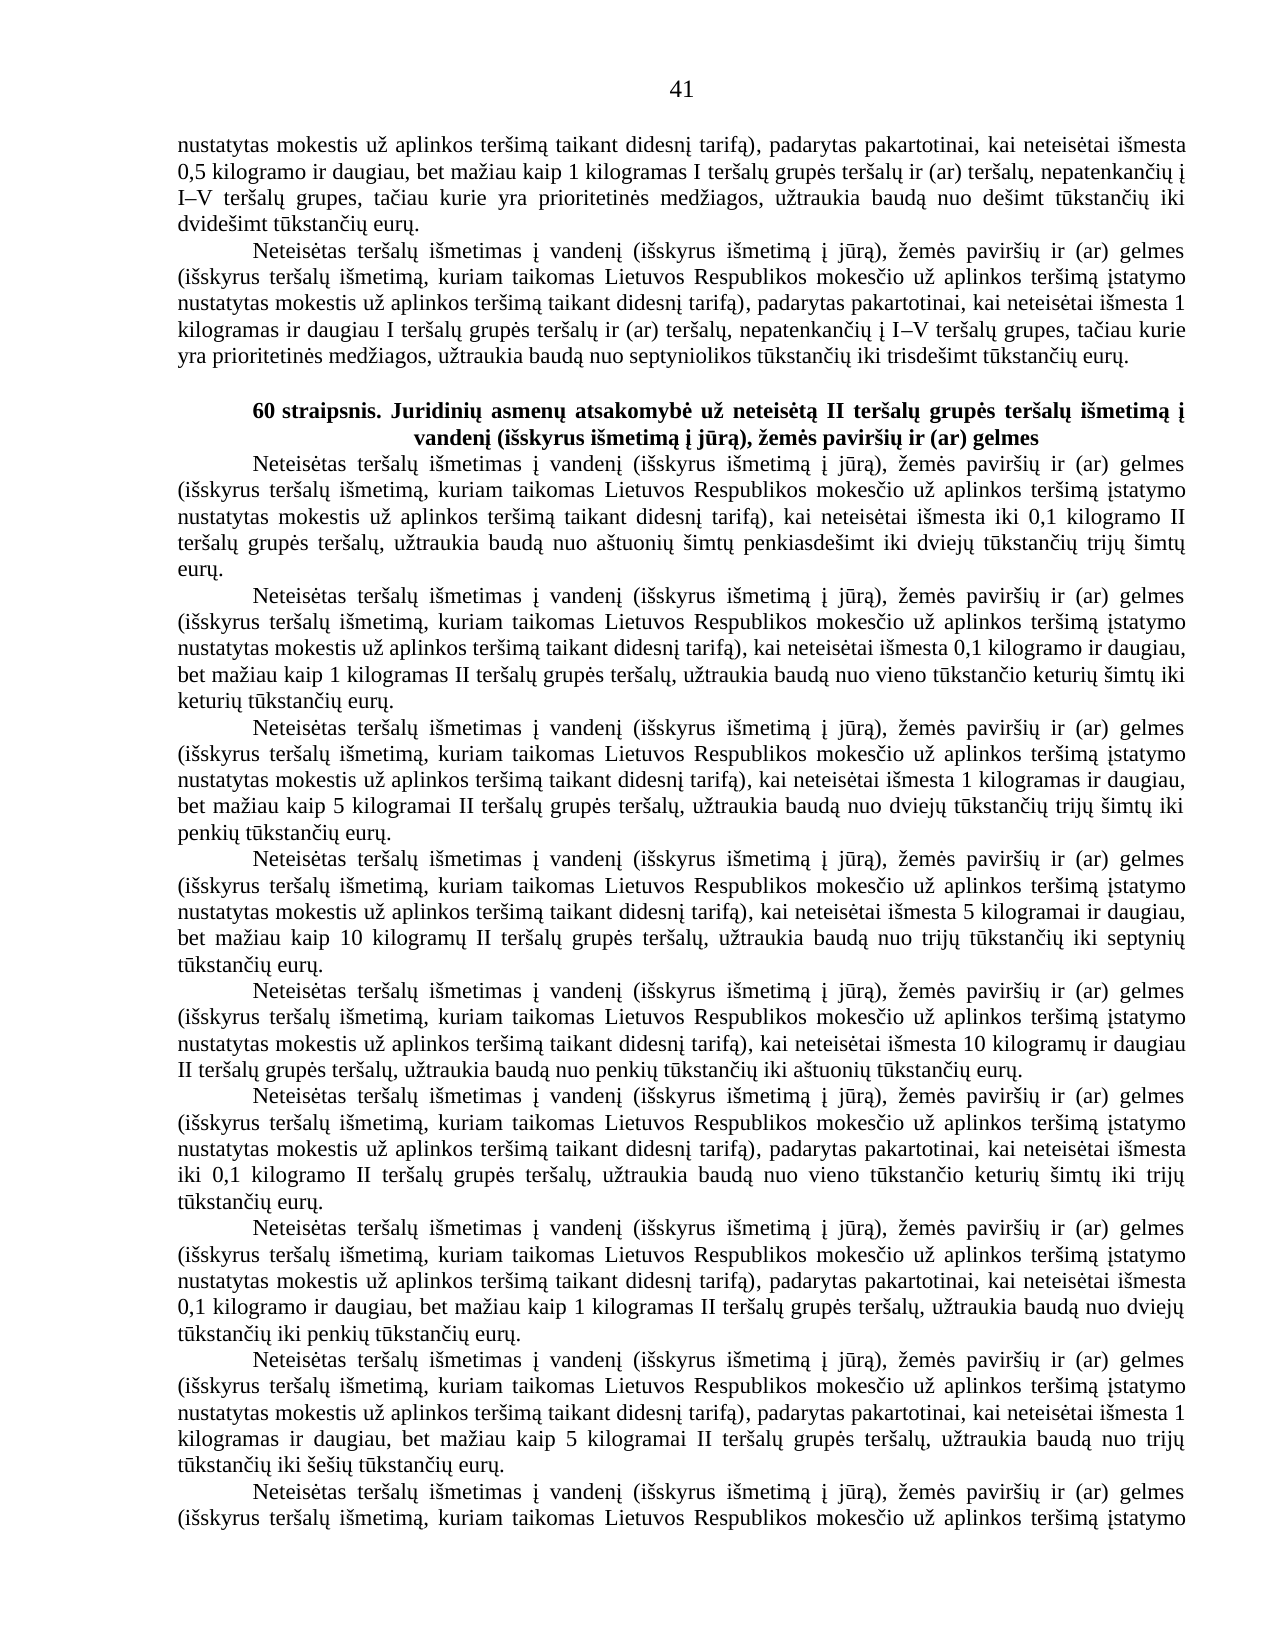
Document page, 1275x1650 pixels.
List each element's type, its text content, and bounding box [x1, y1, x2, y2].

text Neteisėtas teršalų išmetimas į vandenį (išskyrus išmetimą į jūrą), žemės paviršių ir (ar) gelmes (išskyrus teršalų išmetimą, kuriam taikomas Lietuvos Respublikos mokesčio už aplinkos teršimą įstatymo nustatytas mokestis už aplinkos teršimą taikant didesnį tarifą), padarytas pakartotinai, kai neteisėtai išmesta iki 0,1 kilogramo II teršalų grupės teršalų, užtraukia baudą nuo vieno tūkstančio keturių šimtų iki trijų tūkstančių eurų. [177, 1082, 1186, 1214]
text Neteisėtas teršalų išmetimas į vandenį (išskyrus išmetimą į jūrą), žemės paviršių ir (ar) gelmes (išskyrus teršalų išmetimą, kuriam taikomas Lietuvos Respublikos mokesčio už aplinkos teršimą įstatymo [177, 1478, 1186, 1531]
text Neteisėtas teršalų išmetimas į vandenį (išskyrus išmetimą į jūrą), žemės paviršių ir (ar) gelmes (išskyrus teršalų išmetimą, kuriam taikomas Lietuvos Respublikos mokesčio už aplinkos teršimą įstatymo nustatytas mokestis už aplinkos teršimą taikant didesnį tarifą), kai neteisėtai išmesta iki 0,1 kilogramo II teršalų grupės teršalų, užtraukia baudą nuo aštuonių šimtų penkiasdešimt iki dviejų tūkstančių trijų šimtų eurų. [177, 450, 1186, 582]
text Neteisėtas teršalų išmetimas į vandenį (išskyrus išmetimą į jūrą), žemės paviršių ir (ar) gelmes (išskyrus teršalų išmetimą, kuriam taikomas Lietuvos Respublikos mokesčio už aplinkos teršimą įstatymo nustatytas mokestis už aplinkos teršimą taikant didesnį tarifą), kai neteisėtai išmesta 10 kilogramų ir daugiau II teršalų grupės teršalų, užtraukia baudą nuo penkių tūkstančių iki aštuonių tūkstančių eurų. [177, 977, 1186, 1082]
text Neteisėtas teršalų išmetimas į vandenį (išskyrus išmetimą į jūrą), žemės paviršių ir (ar) gelmes (išskyrus teršalų išmetimą, kuriam taikomas Lietuvos Respublikos mokesčio už aplinkos teršimą įstatymo nustatytas mokestis už aplinkos teršimą taikant didesnį tarifą), padarytas pakartotinai, kai neteisėtai išmesta 0,1 kilogramo ir daugiau, bet mažiau kaip 1 kilogramas II teršalų grupės teršalų, užtraukia baudą nuo dviejų tūkstančių iki penkių tūkstančių eurų. [177, 1214, 1186, 1346]
text Neteisėtas teršalų išmetimas į vandenį (išskyrus išmetimą į jūrą), žemės paviršių ir (ar) gelmes (išskyrus teršalų išmetimą, kuriam taikomas Lietuvos Respublikos mokesčio už aplinkos teršimą įstatymo nustatytas mokestis už aplinkos teršimą taikant didesnį tarifą), padarytas pakartotinai, kai neteisėtai išmesta 1 kilogramas ir daugiau I teršalų grupės teršalų ir (ar) teršalų, nepatenkančių į I–V teršalų grupes, tačiau kurie yra prioritetinės medžiagos, užtraukia baudą nuo septyniolikos tūkstančių iki trisdešimt tūkstančių eurų. [177, 237, 1186, 368]
text Neteisėtas teršalų išmetimas į vandenį (išskyrus išmetimą į jūrą), žemės paviršių ir (ar) gelmes (išskyrus teršalų išmetimą, kuriam taikomas Lietuvos Respublikos mokesčio už aplinkos teršimą įstatymo nustatytas mokestis už aplinkos teršimą taikant didesnį tarifą), padarytas pakartotinai, kai neteisėtai išmesta 1 kilogramas ir daugiau, bet mažiau kaip 5 kilogramai II teršalų grupės teršalų, užtraukia baudą nuo trijų tūkstančių iki šešių tūkstančių eurų. [177, 1346, 1186, 1478]
text Neteisėtas teršalų išmetimas į vandenį (išskyrus išmetimą į jūrą), žemės paviršių ir (ar) gelmes (išskyrus teršalų išmetimą, kuriam taikomas Lietuvos Respublikos mokesčio už aplinkos teršimą įstatymo nustatytas mokestis už aplinkos teršimą taikant didesnį tarifą), kai neteisėtai išmesta 1 kilogramas ir daugiau, bet mažiau kaip 5 kilogramai II teršalų grupės teršalų, užtraukia baudą nuo dviejų tūkstančių trijų šimtų iki penkių tūkstančių eurų. [177, 713, 1186, 845]
text Neteisėtas teršalų išmetimas į vandenį (išskyrus išmetimą į jūrą), žemės paviršių ir (ar) gelmes (išskyrus teršalų išmetimą, kuriam taikomas Lietuvos Respublikos mokesčio už aplinkos teršimą įstatymo nustatytas mokestis už aplinkos teršimą taikant didesnį tarifą), kai neteisėtai išmesta 0,1 kilogramo ir daugiau, bet mažiau kaip 1 kilogramas II teršalų grupės teršalų, užtraukia baudą nuo vieno tūkstančio keturių šimtų iki keturių tūkstančių eurų. [177, 582, 1186, 713]
text Neteisėtas teršalų išmetimas į vandenį (išskyrus išmetimą į jūrą), žemės paviršių ir (ar) gelmes (išskyrus teršalų išmetimą, kuriam taikomas Lietuvos Respublikos mokesčio už aplinkos teršimą įstatymo nustatytas mokestis už aplinkos teršimą taikant didesnį tarifą), kai neteisėtai išmesta 5 kilogramai ir daugiau, bet mažiau kaip 10 kilogramų II teršalų grupės teršalų, užtraukia baudą nuo trijų tūkstančių iki septynių tūkstančių eurų. [177, 845, 1186, 977]
text 60 straipsnis. Juridinių asmenų atsakomybė už neteisėtą II teršalų grupės teršalų išmetimą į vandenį (išskyrus išmetimą į jūrą), žemės paviršių ir (ar) gelmes [252, 397, 1186, 450]
text nustatytas mokestis už aplinkos teršimą taikant didesnį tarifą), padarytas pakartotinai, kai neteisėtai išmesta 0,5 kilogramo ir daugiau, bet mažiau kaip 1 kilogramas I teršalų grupės teršalų ir (ar) teršalų, nepatenkančių į I–V teršalų grupes, tačiau kurie yra prioritetinės medžiagos, užtraukia baudą nuo dešimt tūkstančių iki dvidešimt tūkstančių eurų. [177, 131, 1186, 237]
